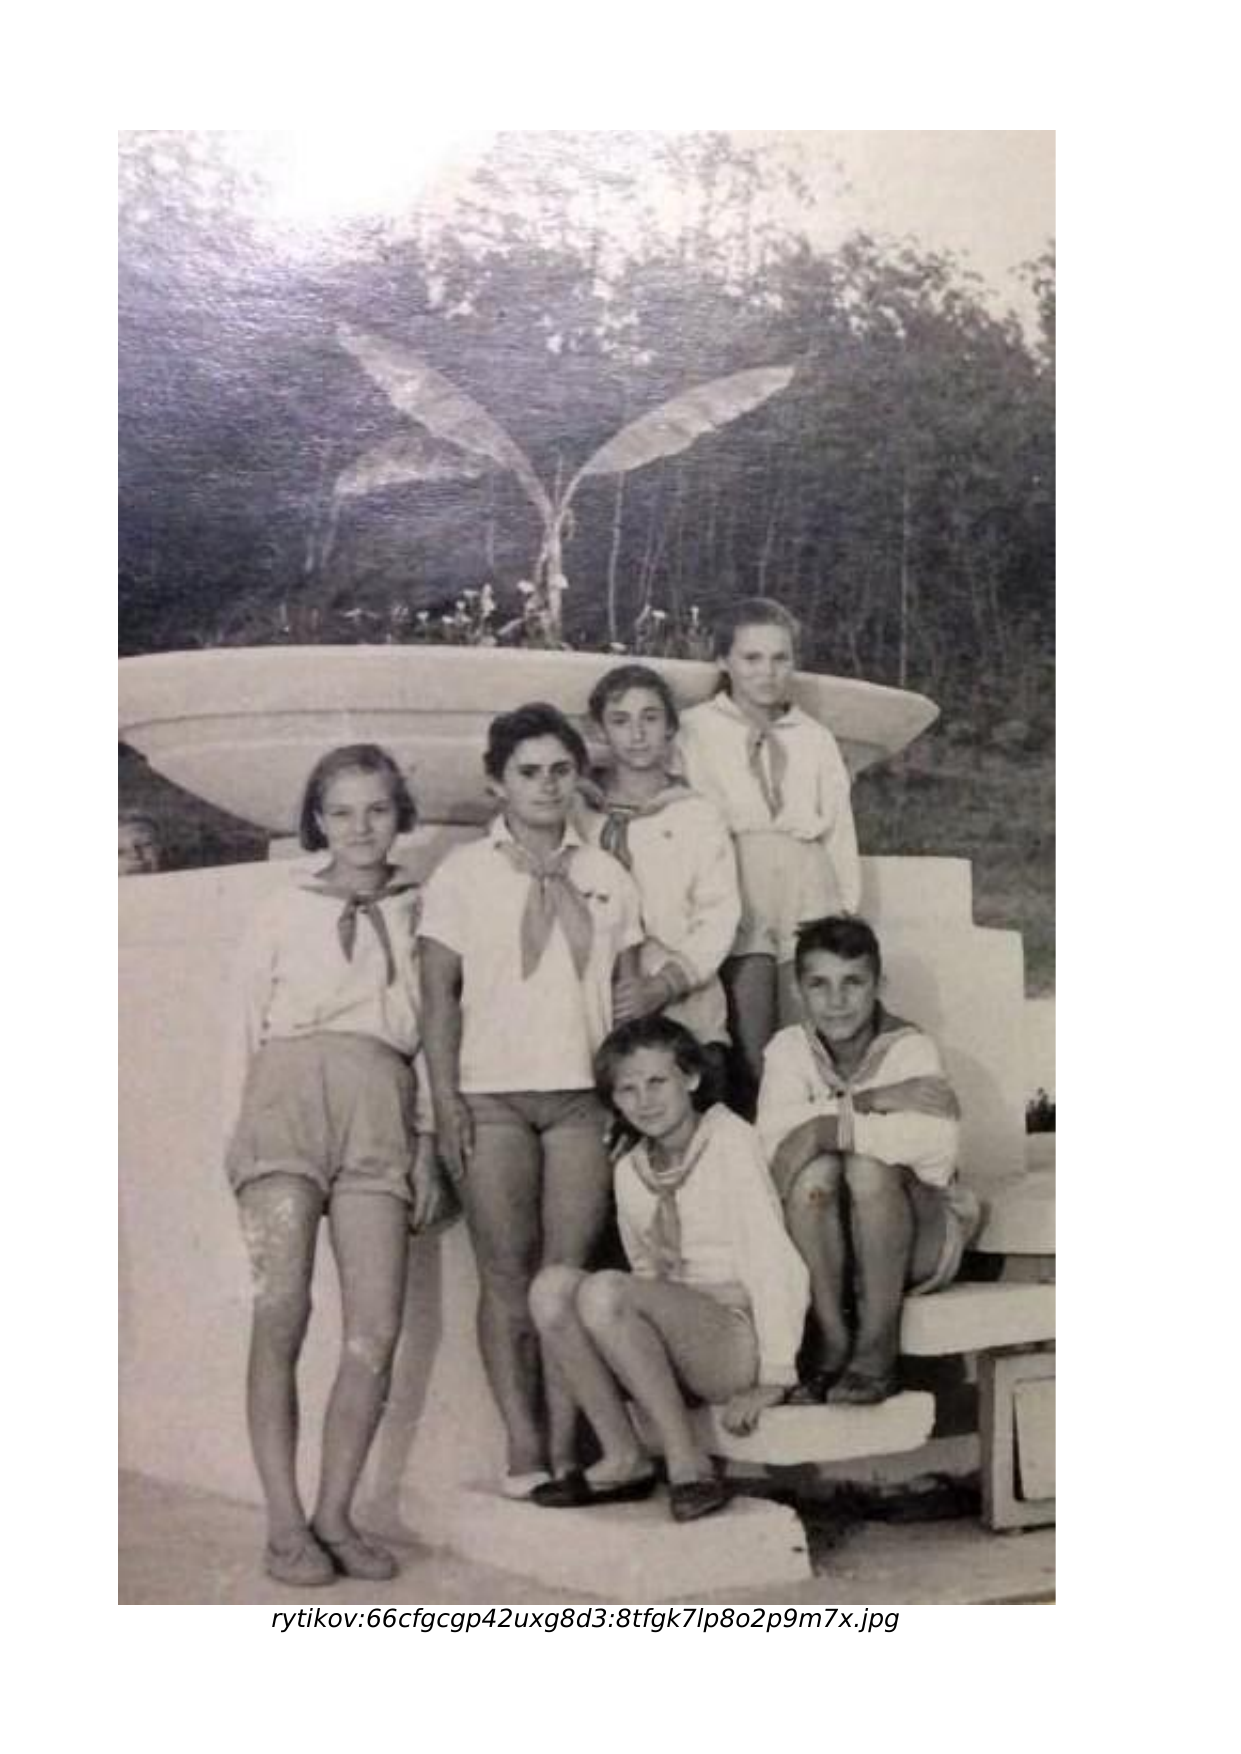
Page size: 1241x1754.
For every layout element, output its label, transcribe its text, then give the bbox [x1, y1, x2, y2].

picture [118, 130, 1056, 1605]
text rytikov:66cfgcgp42uxg8d3:8tfgk7lp8o2p9m7x.jpg [118, 1605, 1056, 1633]
